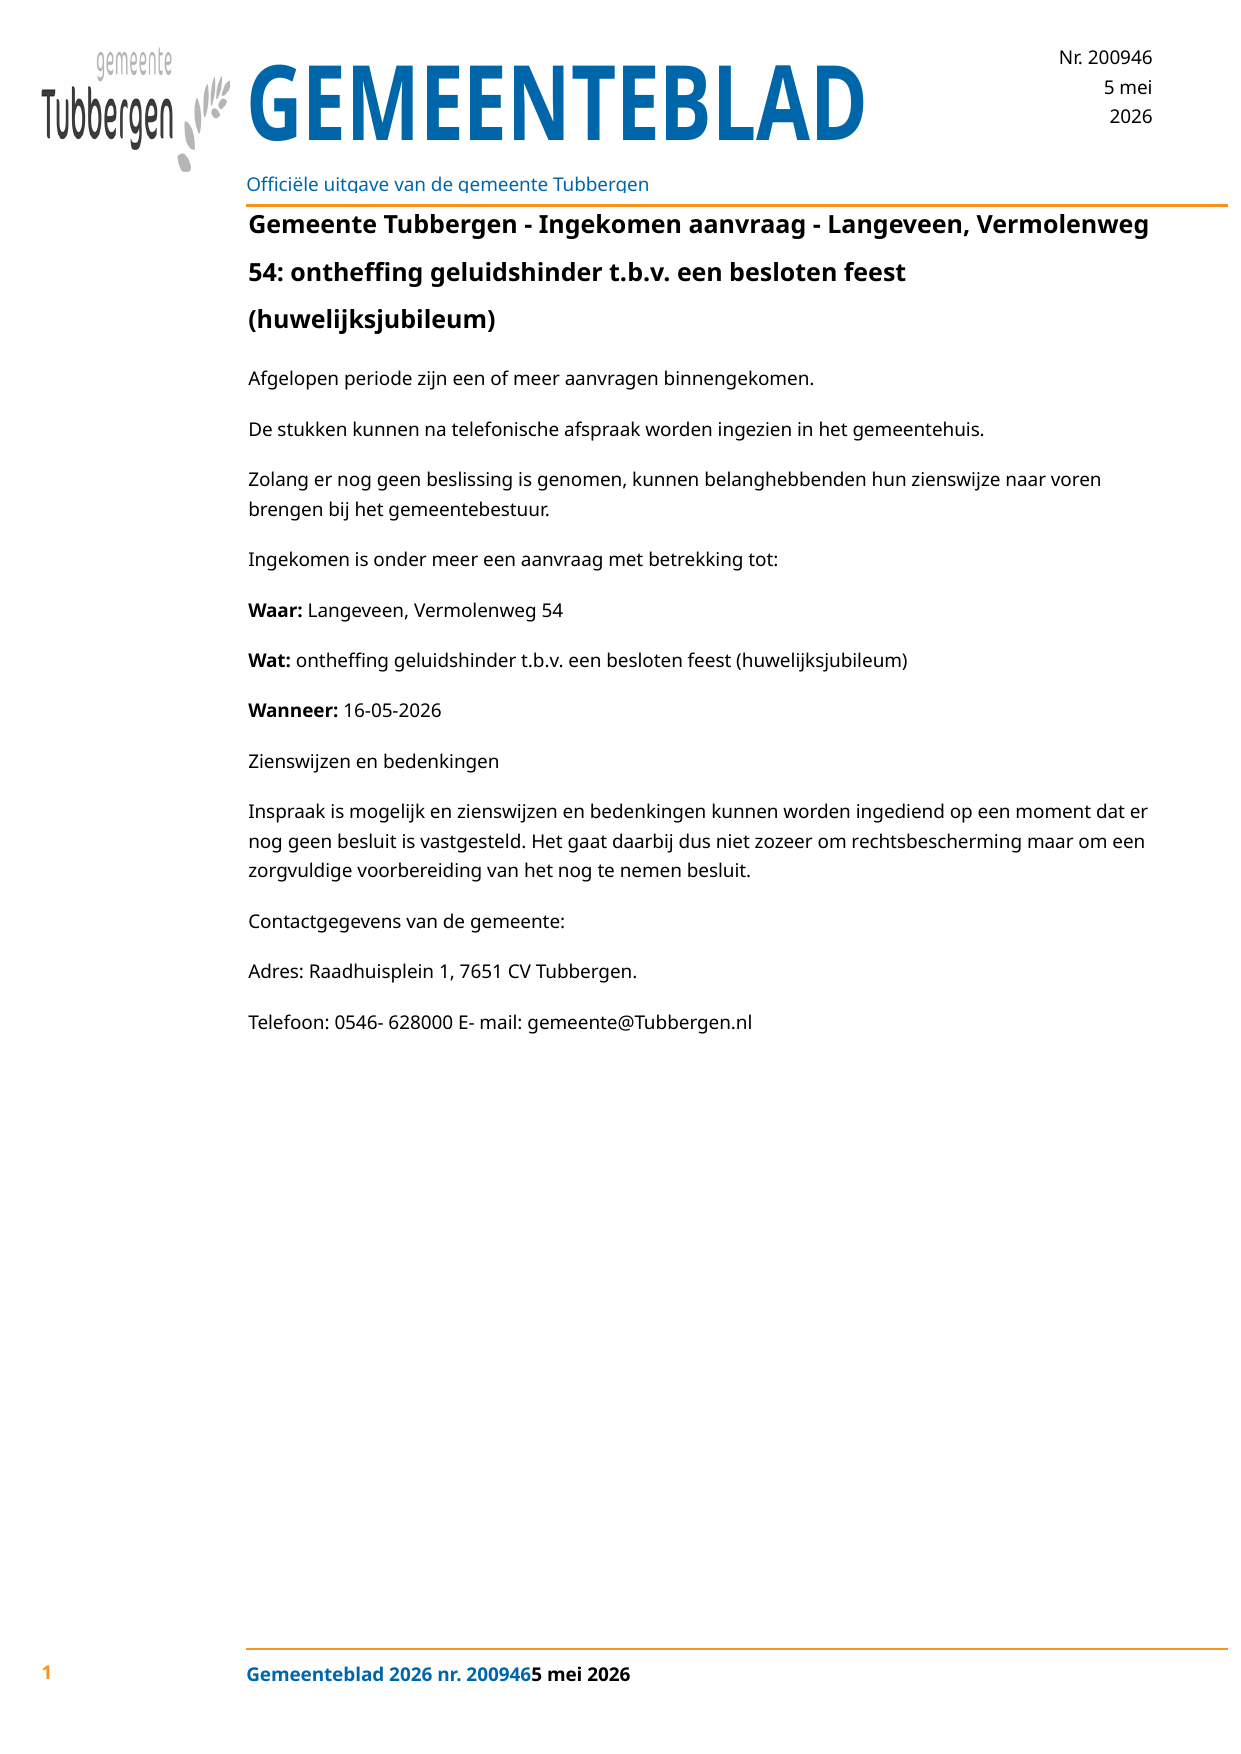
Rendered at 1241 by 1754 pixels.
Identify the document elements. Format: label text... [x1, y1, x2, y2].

text Inspraak is mogelijk en zienswijzen en bedenkingen kunnen worden ingediend op een moment dat er nog geen besluit is vastgesteld. Het gaat daarbij dus niet zozeer om rechtsbescherming maar om een zorgvuldige voorbereiding van het nog te nemen besluit. [248, 798, 1152, 883]
text Zolang er nog geen beslissing is genomen, kunnen belanghebbenden hun zienswijze naar voren brengen bij het gemeentebestuur. [248, 466, 1152, 522]
picture [41, 47, 231, 172]
text Telefoon: 0546- 628000 E- mail: gemeente@Tubbergen.nl [248, 1009, 1152, 1034]
text Zienswijzen en bedenkingen [248, 748, 1152, 774]
text Ingekomen is onder meer een aanvraag met betrekking tot: [248, 546, 1152, 572]
text Wanneer: 16-05-2026 [248, 698, 1152, 723]
text De stukken kunnen na telefonische afspraak worden ingezien in het gemeentehuis. [248, 416, 1152, 442]
text Adres: Raadhuisplein 1, 7651 CV Tubbergen. [248, 958, 1152, 984]
text Afgelopen periode zijn een of meer aanvragen binnengekomen. [248, 366, 1152, 391]
text Wat: ontheffing geluidshinder t.b.v. een besloten feest (huwelijksjubileum) [248, 647, 1152, 673]
text Waar: Langeveen, Vermolenweg 54 [248, 597, 1152, 622]
text Contactgegevens van de gemeente: [248, 908, 1152, 934]
text Gemeente Tubbergen - Ingekomen aanvraag - Langeveen, Vermolenweg 54: ontheffing geluidshinder t.b.v. een besloten feest (huwelijksjubileum) [248, 207, 1152, 336]
